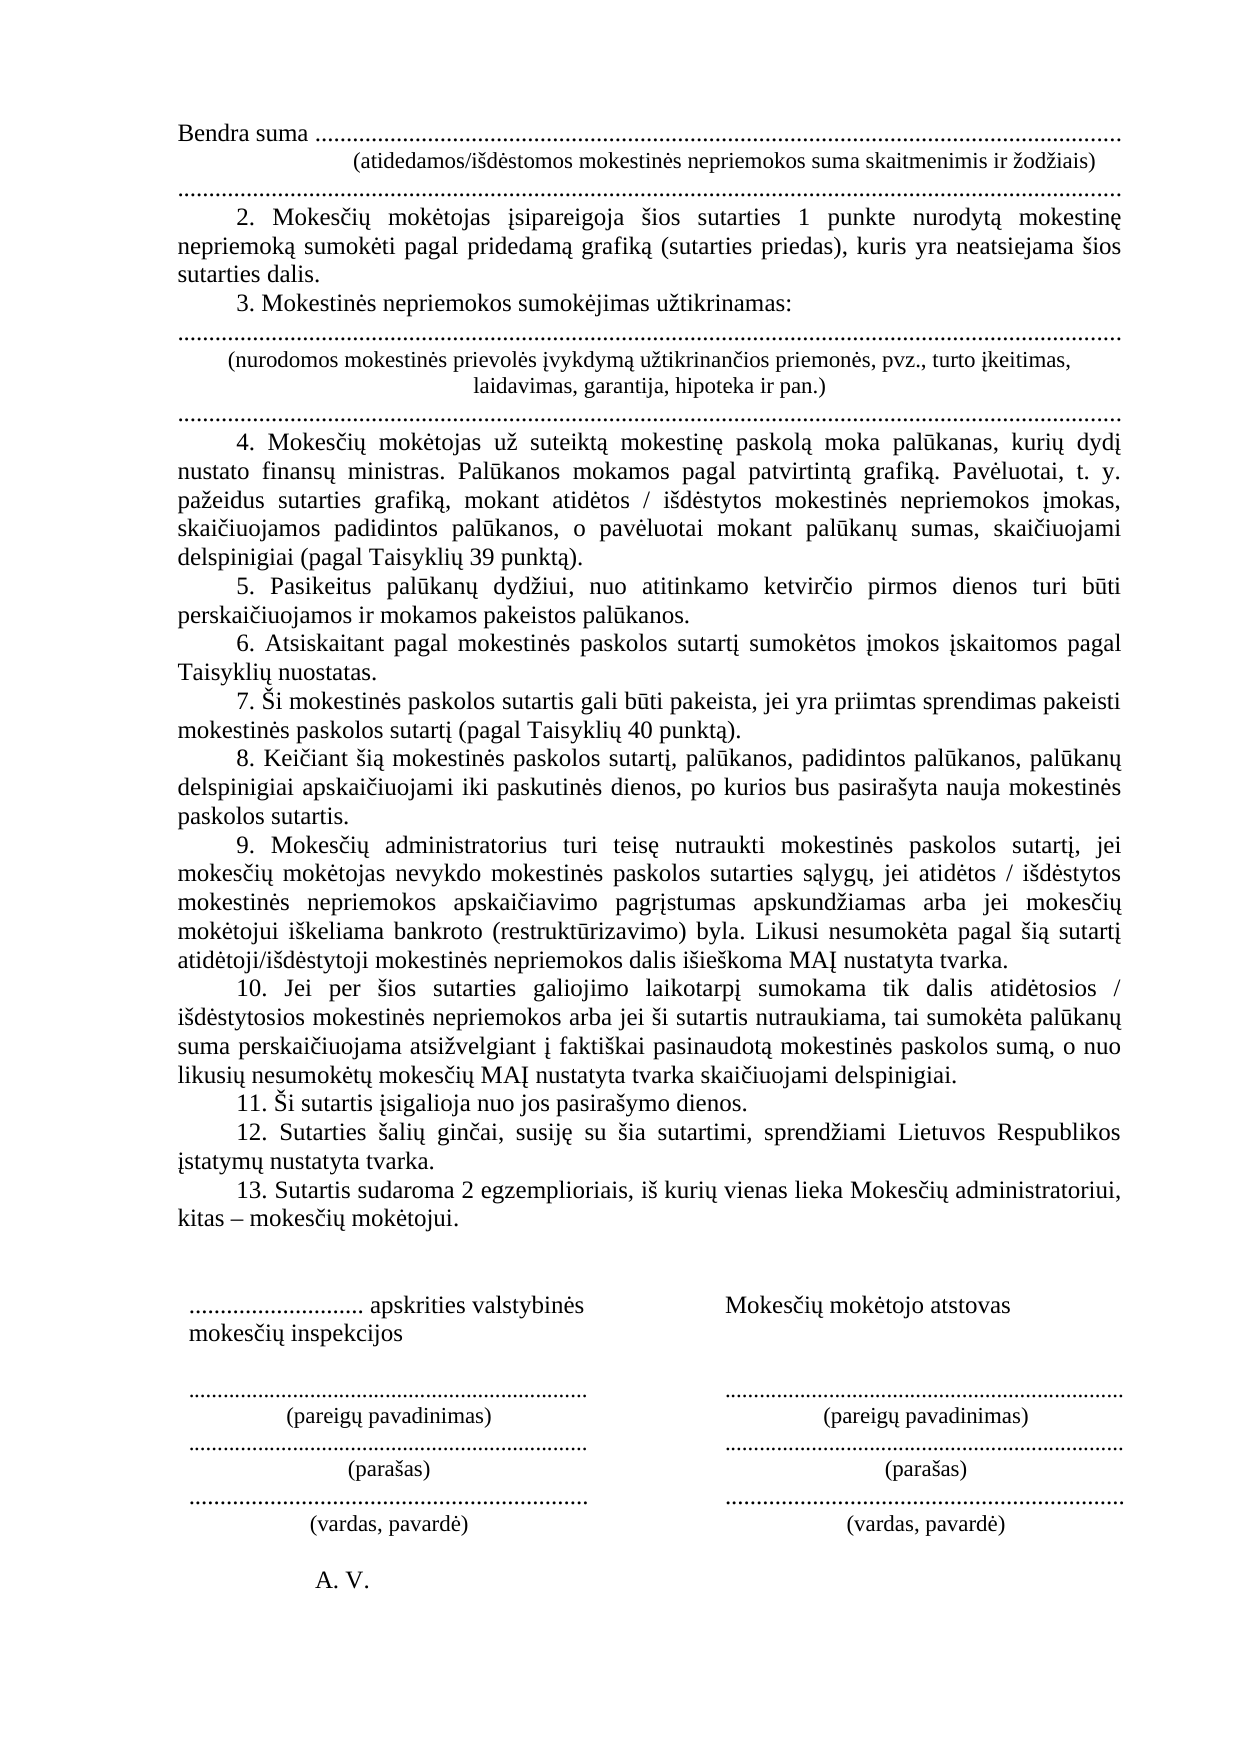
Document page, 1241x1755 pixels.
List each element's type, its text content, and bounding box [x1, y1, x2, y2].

text 10. Jei per šios sutarties galiojimo laikotarpį sumokama tik dalis atidėtosios / išdėstytosios mokestinės nepriemokos arba jei ši sutartis nutraukiama, tai sumokėta palūkanų suma perskaičiuojama atsižvelgiant į faktiškai pasinaudotą mokestinės paskolos sumą, o nuo likusių nesumokėtų mokesčių MAĮ nustatyta tvarka skaičiuojami delspinigiai. [177, 973, 1122, 1088]
table_cell [601, 1481, 713, 1536]
text (nurodomos mokestinės prievolės įvykdymą užtikrinančios priemonės, pvz., turto įkeitimas, laidavimas, garantija, hipoteka ir pan.) [177, 346, 1122, 398]
table_header Mokesčių mokėtojo atstovas [714, 1290, 1138, 1376]
text 8. Keičiant šią mokestinės paskolos sutartį, palūkanos, padidintos palūkanos, palūkanų delspinigiai apskaičiuojami iki paskutinės dienos, po kurios bus pasirašyta nauja mokestinės paskolos sutartis. [177, 743, 1122, 830]
text . [177, 317, 1122, 346]
table_header [601, 1290, 713, 1376]
text Bendra suma [177, 118, 1122, 147]
table_cell [601, 1429, 713, 1481]
text 13. Sutartis sudaroma 2 egzemplioriais, iš kurių vienas lieka Mokesčių administratoriui, kitas – mokesčių mokėtojui. [177, 1175, 1122, 1232]
text 2. Mokesčių mokėtojas įsipareigoja šios sutarties 1 punkte nurodytą mokestinę nepriemoką sumokėti pagal pridedamą grafiką (sutarties priedas), kuris yra neatsiejama šios sutarties dalis. [177, 202, 1122, 288]
table_cell . (parašas) [177, 1429, 601, 1481]
text 4. Mokesčių mokėtojas už suteiktą mokestinę paskolą moka palūkanas, kurių dydį nustato finansų ministras. Palūkanos mokamos pagal patvirtintą grafiką. Pavėluotai, t. y. pažeidus sutarties grafiką, mokant atidėtos / išdėstytos mokestinės nepriemokos įmokas, skaičiuojamos padidintos palūkanos, o pavėluotai mokant palūkanų sumas, skaičiuojami delspinigiai (pagal Taisyklių 39 punktą). [177, 427, 1122, 571]
table_header ............................ apskrities valstybinės mokesčių inspekcijos [177, 1290, 601, 1376]
table_cell . (vardas, pavardė) [177, 1481, 601, 1536]
text (atidedamos/išdėstomos mokestinės nepriemokos suma skaitmenimis ir žodžiais) [327, 147, 1122, 173]
text 7. Ši mokestinės paskolos sutartis gali būti pakeista, jei yra priimtas sprendimas pakeisti mokestinės paskolos sutartį (pagal Taisyklių 40 punktą). [177, 686, 1122, 743]
text . [177, 398, 1122, 427]
table_cell . (pareigų pavadinimas) [714, 1376, 1138, 1429]
text . [177, 173, 1122, 202]
text 5. Pasikeitus palūkanų dydžiui, nuo atitinkamo ketvirčio pirmos dienos turi būti perskaičiuojamos ir mokamos pakeistos palūkanos. [177, 571, 1122, 628]
table_cell . (pareigų pavadinimas) [177, 1376, 601, 1429]
text 3. Mokestinės nepriemokos sumokėjimas užtikrinamas: [177, 288, 1122, 317]
text 6. Atsiskaitant pagal mokestinės paskolos sutartį sumokėtos įmokos įskaitomos pagal Taisyklių nuostatas. [177, 628, 1122, 686]
table_cell . (parašas) [714, 1429, 1138, 1481]
text A. V. [315, 1565, 1122, 1594]
text 11. Ši sutartis įsigalioja nuo jos pasirašymo dienos. [177, 1088, 1122, 1117]
table_cell [601, 1376, 713, 1429]
table_cell . (vardas, pavardė) [714, 1481, 1138, 1536]
text 12. Sutarties šalių ginčai, susiję su šia sutartimi, sprendžiami Lietuvos Respublikos įstatymų nustatyta tvarka. [177, 1117, 1122, 1175]
text 9. Mokesčių administratorius turi teisę nutraukti mokestinės paskolos sutartį, jei mokesčių mokėtojas nevykdo mokestinės paskolos sutarties sąlygų, jei atidėtos / išdėstytos mokestinės nepriemokos apskaičiavimo pagrįstumas apskundžiamas arba jei mokesčių mokėtojui iškeliama bankroto (restruktūrizavimo) byla. Likusi nesumokėta pagal šią sutartį atidėtoji/išdėstytoji mokestinės nepriemokos dalis išieškoma MAĮ nustatyta tvarka. [177, 830, 1122, 973]
